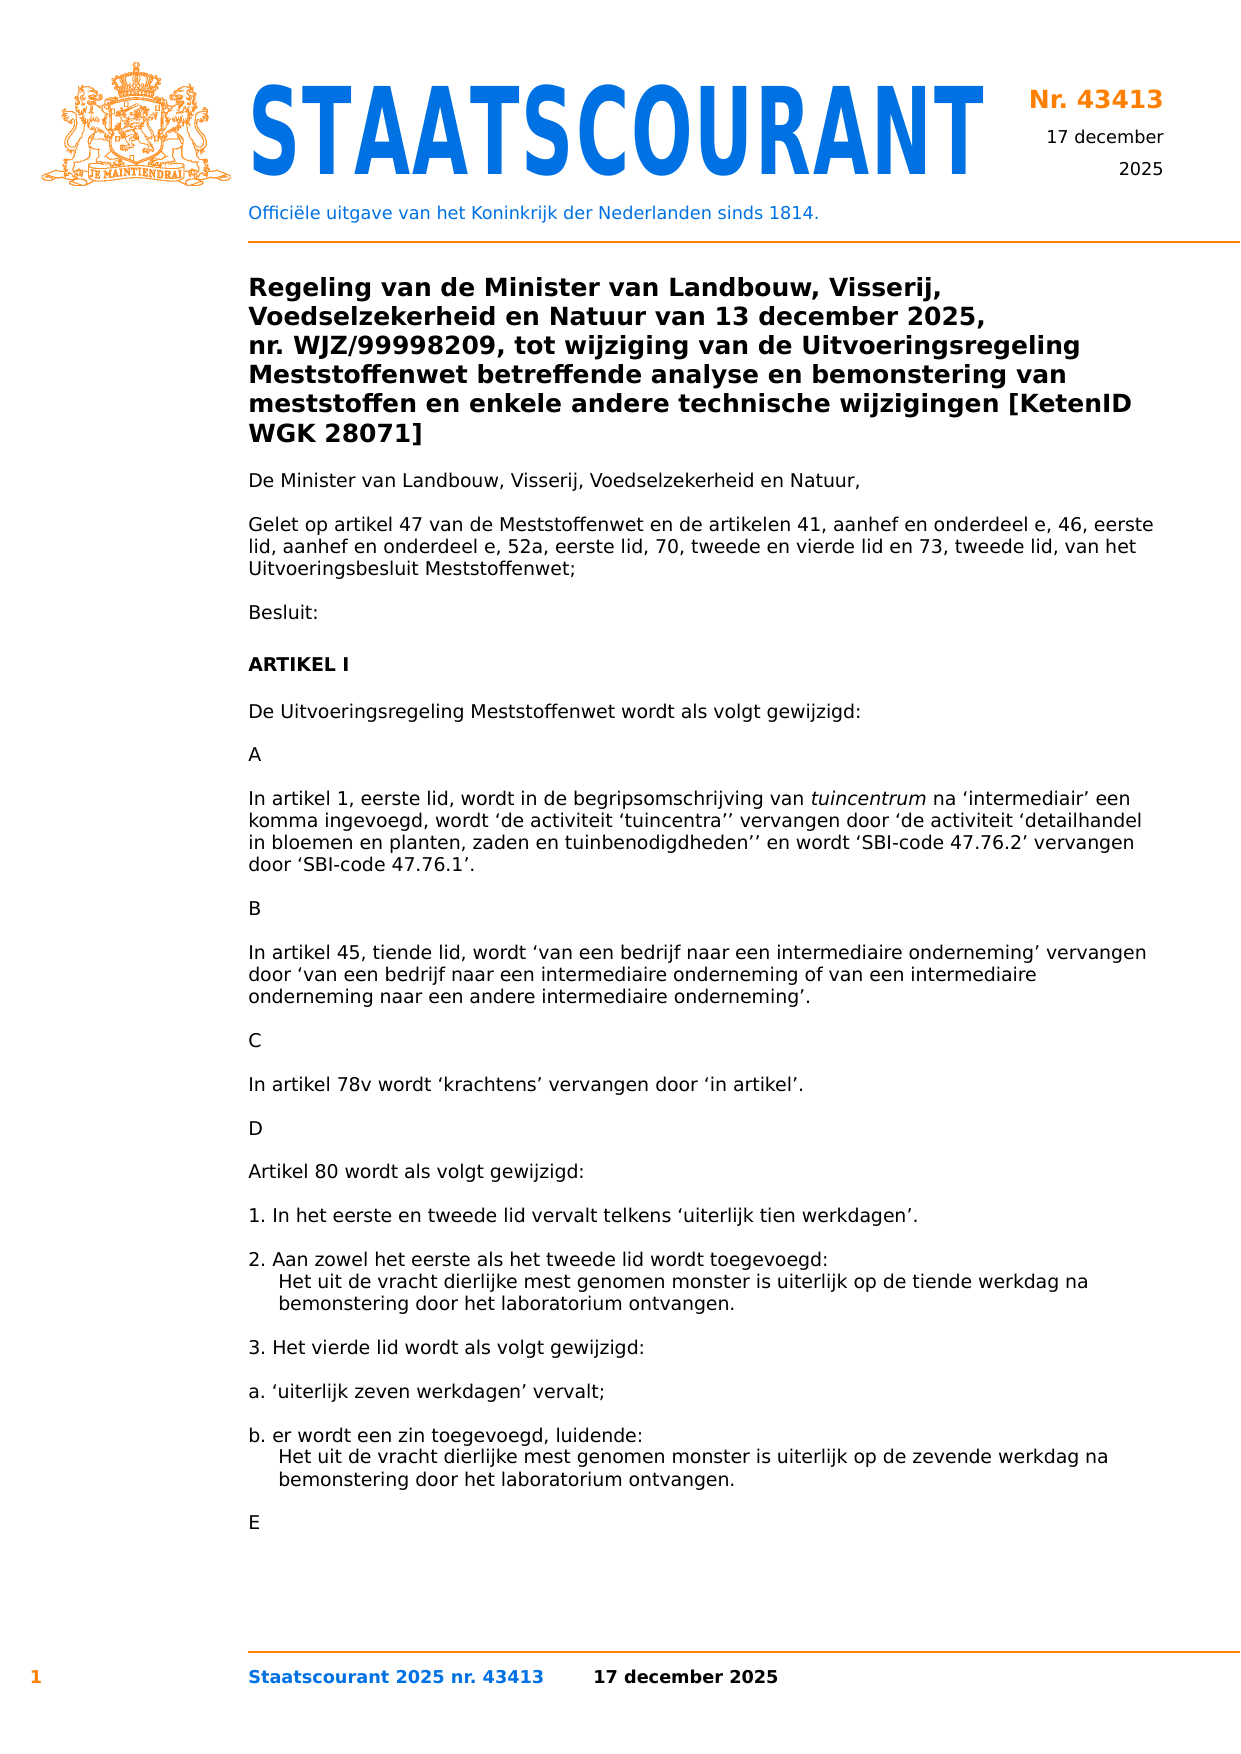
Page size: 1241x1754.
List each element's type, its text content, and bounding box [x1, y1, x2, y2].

picture [41, 62, 231, 186]
text 1. In het eerste en tweede lid vervalt telkens ‘uiterlijk tien werkdagen’. [248, 1205, 1163, 1227]
text Het uit de vracht dierlijke mest genomen monster is uiterlijk op de zevende werkdag na bemonstering door het laboratorium ontvangen. [278, 1446, 1163, 1490]
text 2. Aan zowel het eerste als het tweede lid wordt toegevoegd: [248, 1249, 1163, 1271]
text A [248, 744, 1163, 766]
text In artikel 1, eerste lid, wordt in de begripsomschrijving van tuincentrum na ‘intermediair’ een komma ingevoegd, wordt ‘de activiteit ‘tuincentra’’ vervangen door ‘de activiteit ‘detailhandel in bloemen en planten, zaden en tuinbenodigdheden’’ en wordt ‘SBI-code 47.76.2’ vervangen door ‘SBI-code 47.76.1’. [248, 788, 1163, 876]
text 3. Het vierde lid wordt als volgt gewijzigd: [248, 1337, 1163, 1359]
table_header Nr. 43413 [998, 62, 1240, 121]
table_cell 17 december [998, 121, 1240, 153]
table_header STAATSCOURANT [248, 62, 998, 203]
text D [248, 1117, 1163, 1139]
text In artikel 78v wordt ‘krachtens’ vervangen door ‘in artikel’. [248, 1073, 1163, 1096]
text Het uit de vracht dierlijke mest genomen monster is uiterlijk op de tiende werkdag na bemonstering door het laboratorium ontvangen. [278, 1271, 1163, 1315]
subtitle Regeling van de Minister van Landbouw, Visserij, Voedselzekerheid en Natuur van 13 december 2025, nr. WJZ/99998209, tot wijziging van de Uitvoeringsregeling Meststoffenwet betreffende analyse en bemonstering van meststoffen en enkele andere technische wijzigingen [KetenID WGK 28071] [248, 273, 1163, 448]
text De Minister van Landbouw, Visserij, Voedselzekerheid en Natuur, [248, 470, 1163, 492]
text In artikel 45, tiende lid, wordt ‘van een bedrijf naar een intermediaire onderneming’ vervangen door ‘van een bedrijf naar een intermediaire onderneming of van een intermediaire onderneming naar een andere intermediaire onderneming’. [248, 942, 1163, 1008]
subtitle ARTIKEL I [248, 653, 1163, 676]
text Besluit: [248, 602, 1163, 623]
text De Uitvoeringsregeling Meststoffenwet wordt als volgt gewijzigd: [248, 701, 1163, 722]
text B [248, 898, 1163, 920]
text E [248, 1512, 1163, 1534]
text b. er wordt een zin toegevoegd, luidende: [248, 1424, 1163, 1446]
text Artikel 80 wordt als volgt gewijzigd: [248, 1161, 1163, 1183]
text C [248, 1030, 1163, 1052]
text a. ‘uiterlijk zeven werkdagen’ vervalt; [248, 1381, 1163, 1403]
table_cell 2025 [998, 153, 1240, 203]
table_header [25, 62, 248, 241]
table_cell Officiële uitgave van het Koninkrijk der Nederlanden sinds 1814. [248, 203, 1240, 241]
text Gelet op artikel 47 van de Meststoffenwet en de artikelen 41, aanhef en onderdeel e, 46, eerste lid, aanhef en onderdeel e, 52a, eerste lid, 70, tweede en vierde lid en 73, tweede lid, van het Uitvoeringsbesluit Meststoffenwet; [248, 514, 1163, 580]
